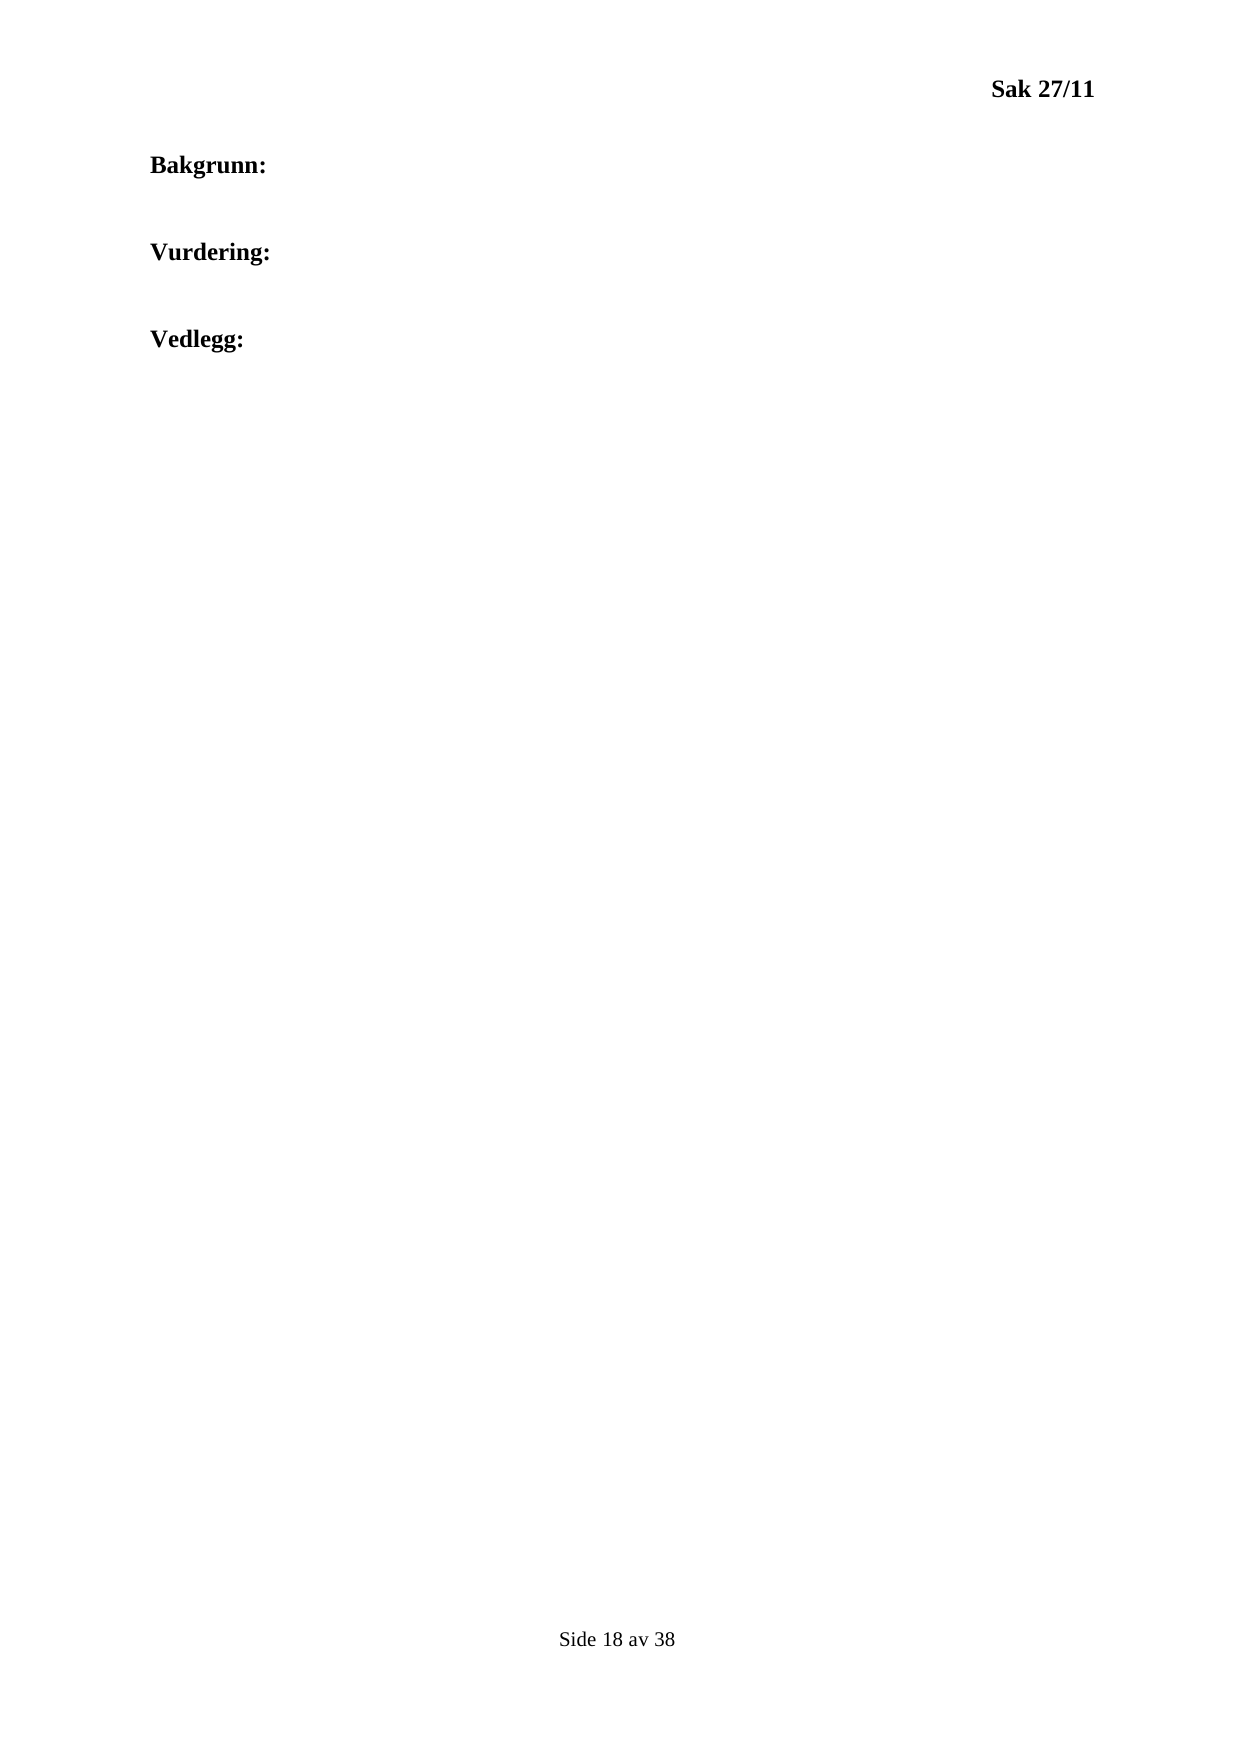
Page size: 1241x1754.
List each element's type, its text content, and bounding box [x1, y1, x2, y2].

text Vurdering: [150, 237, 1100, 266]
text Vedlegg: [150, 324, 1100, 353]
text Bakgrunn: [150, 150, 1100, 179]
